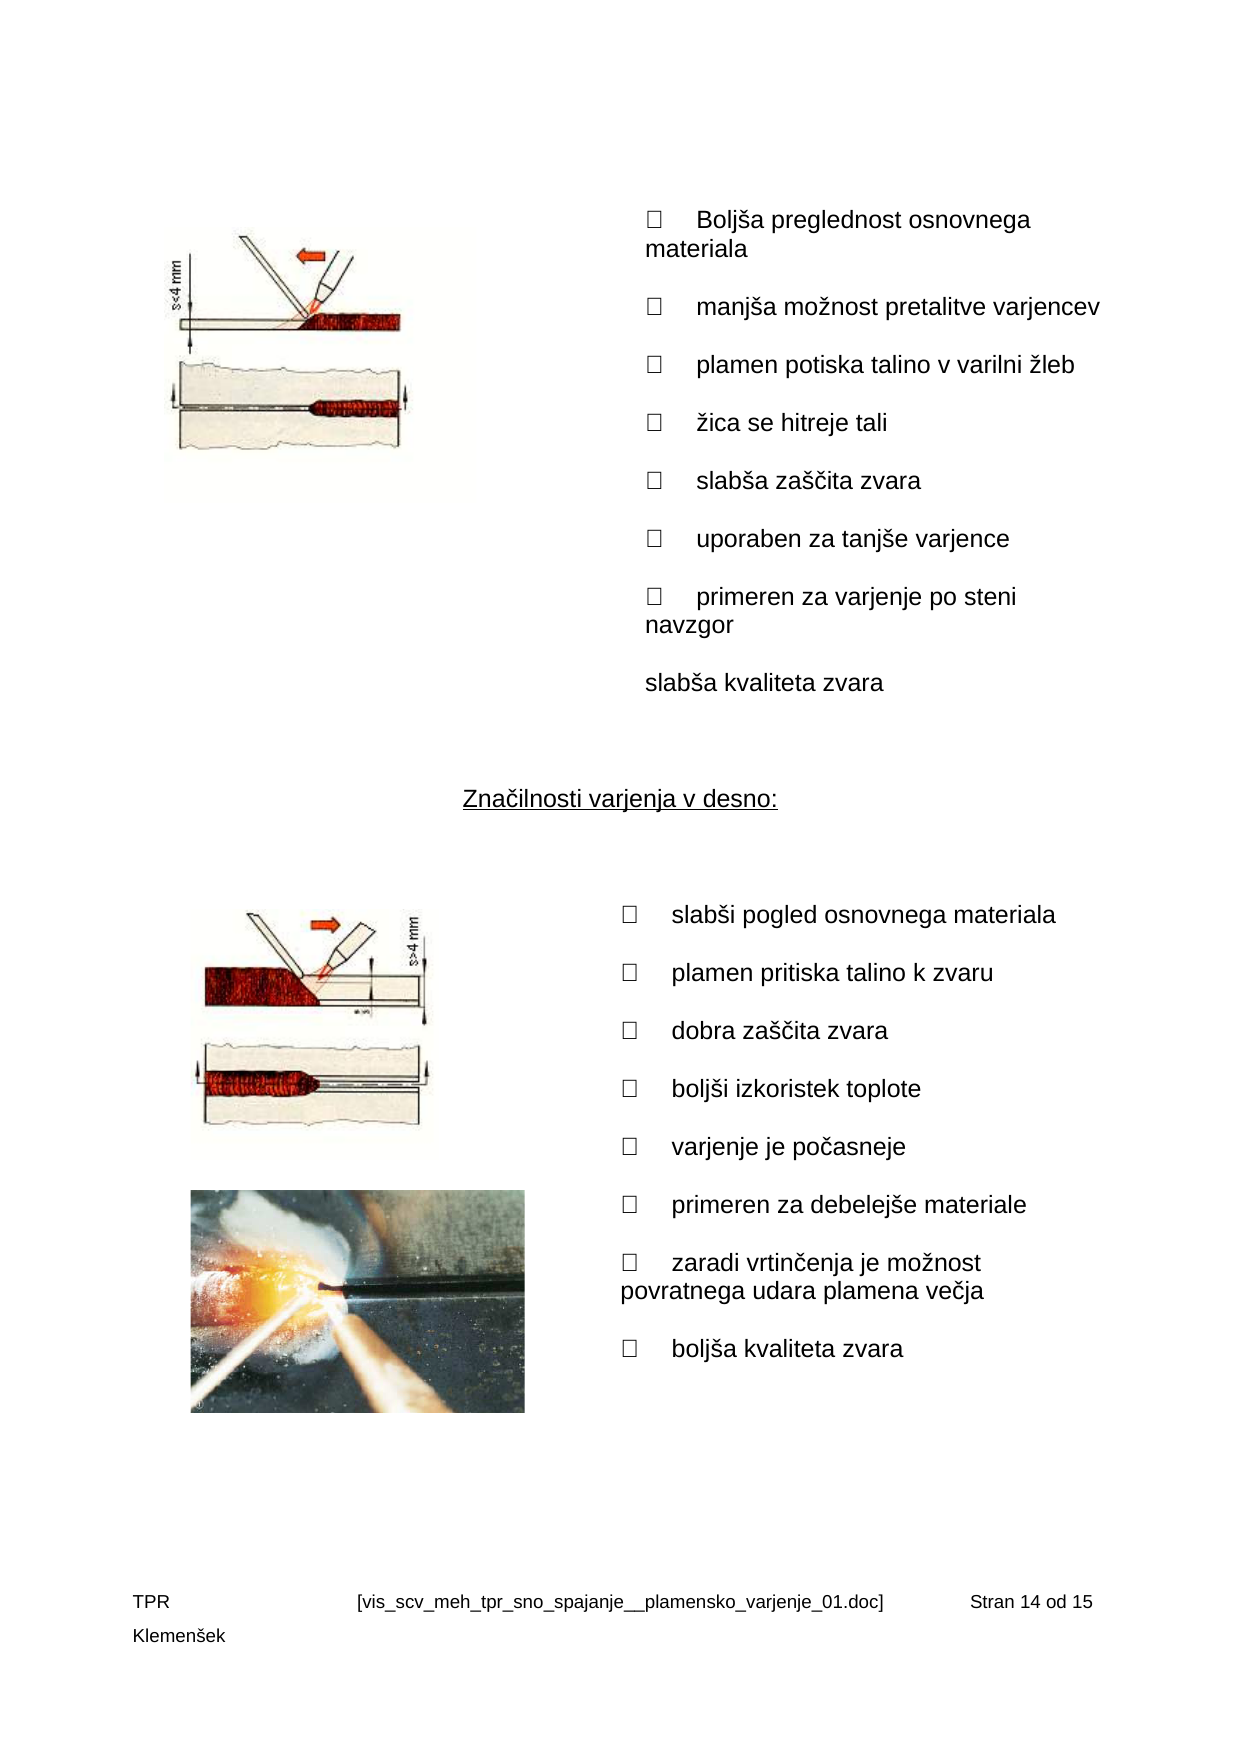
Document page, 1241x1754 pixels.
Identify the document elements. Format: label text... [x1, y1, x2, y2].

table_header  Boljša preglednost osnovnega materiala  manjša možnost pretalitve varjencev  plamen potiska talino v varilni žleb  žica se hitreje tali  slabša zaščita zvara  uporaben za tanjše varjence  primeren za varjenje po steni navzgor slabša kvaliteta zvara [645, 206, 1104, 697]
table_header [163, 900, 620, 1421]
table_header [136, 206, 645, 697]
picture [190, 909, 439, 1160]
picture [164, 227, 477, 503]
table_header  slabši pogled osnovnega materiala  plamen pritiska talino k zvaru  dobra zaščita zvara  boljši izkoristek toplote  varjenje je počasneje  primeren za debelejše materiale  zaradi vrtinčenja je možnost povratnega udara plamena večja  boljša kvaliteta zvara [620, 900, 1077, 1421]
text Značilnosti varjenja v desno: [148, 784, 1093, 813]
